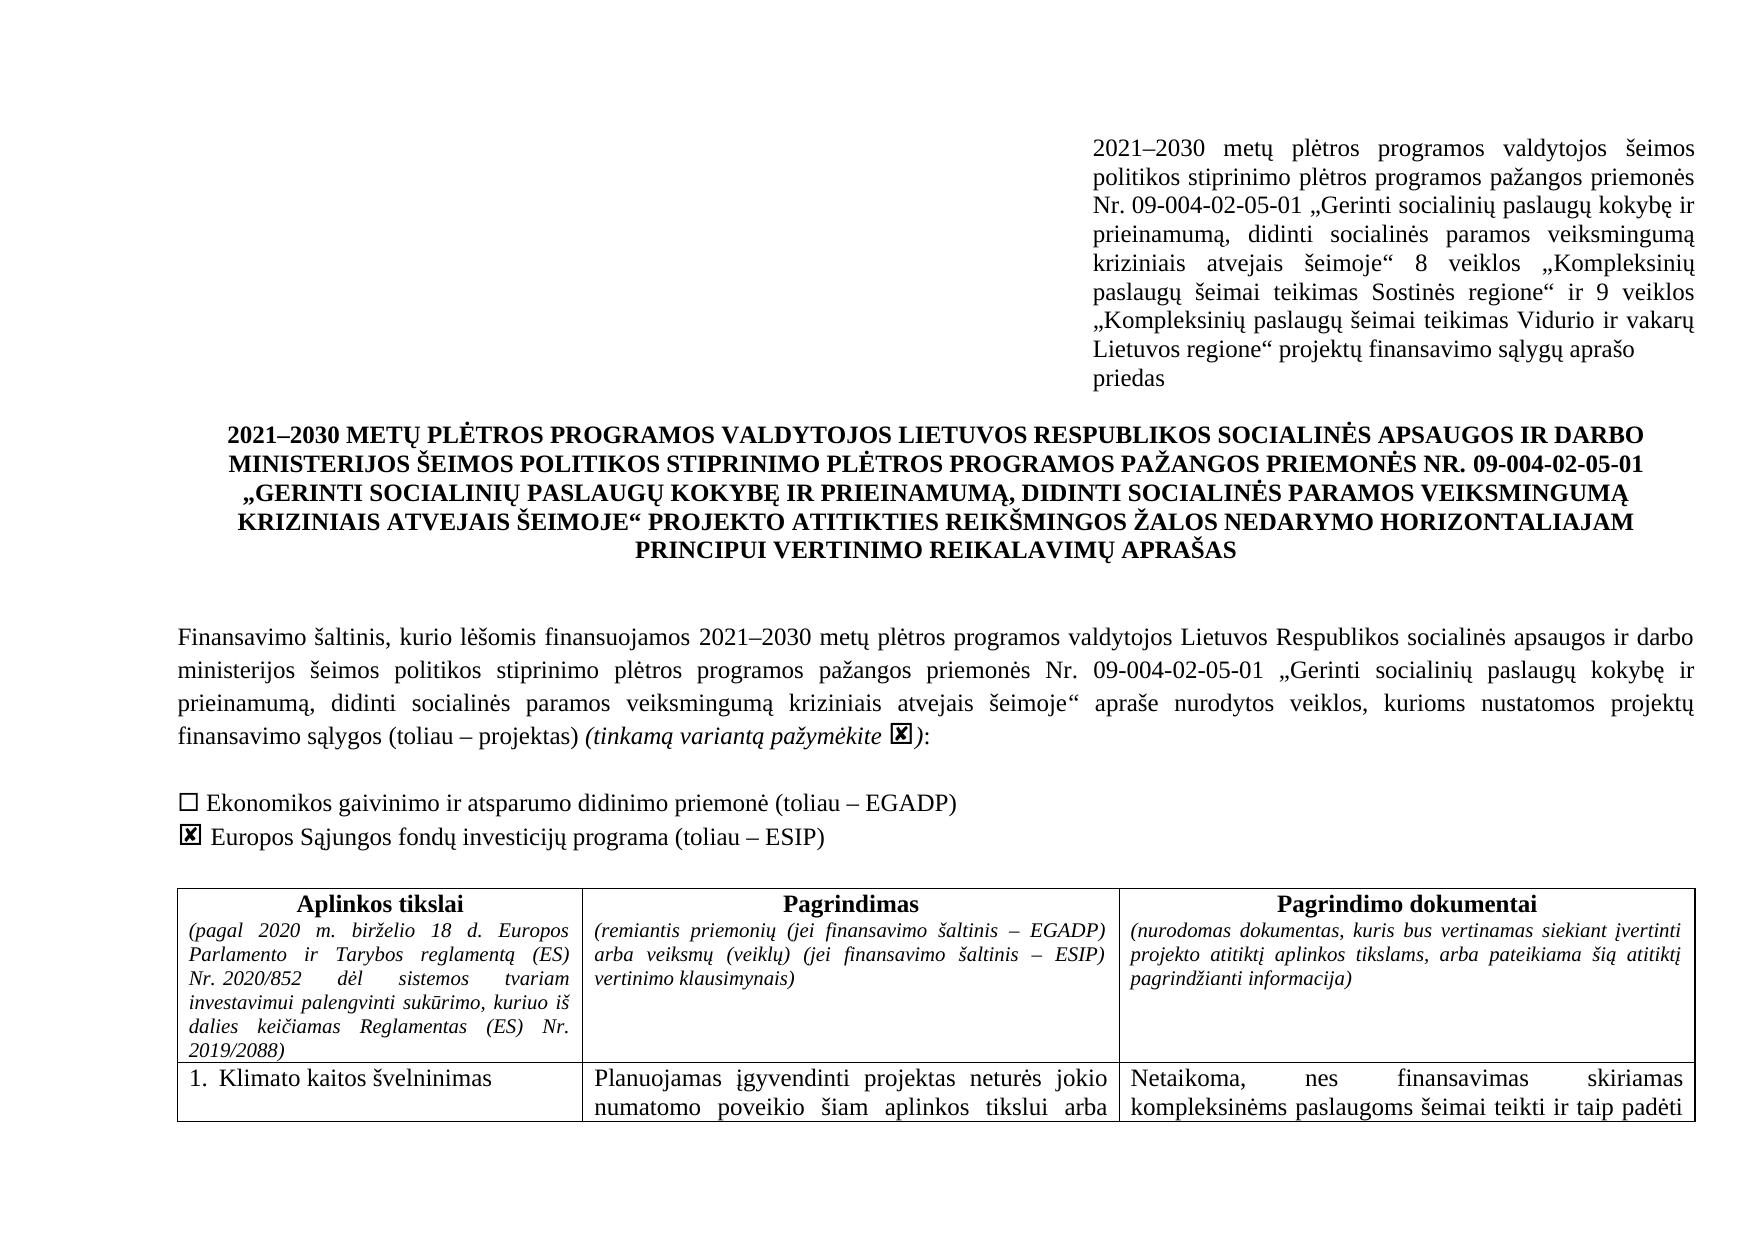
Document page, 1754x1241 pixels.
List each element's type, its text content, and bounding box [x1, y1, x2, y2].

text priedas [1093, 363, 1695, 392]
table_header Pagrindimo dokumentai (nurodomas dokumentas, kuris bus vertinamas siekiant įvertinti projekto atitiktį aplinkos tikslams, arba pateikiama šią atitiktį pagrindžianti informacija) [1120, 889, 1694, 1062]
text 2021–2030 metų plėtros programos valdytojos šeimos politikos stiprinimo plėtros programos pažangos priemonės Nr. 09‑004‑02‑05‑01 „Gerinti socialinių paslaugų kokybę ir prieinamumą, didinti socialinės paramos veiksmingumą kriziniais atvejais šeimoje“ 8 veiklos „Kompleksinių paslaugų šeimai teikimas Sostinės regione“ ir 9 veiklos „Kompleksinių paslaugų šeimai teikimas Vidurio ir vakarų Lietuvos regione“ projektų finansavimo sąlygų aprašo [1093, 133, 1695, 363]
text  Europos Sąjungos fondų investicijų programa (toliau – ESIP) [177, 821, 1695, 851]
table_cell Netaikoma, nes finansavimas skiriamas kompleksinėms paslaugoms šeimai teikti ir taip padėti [1120, 1063, 1694, 1121]
table_cell 1. Klimato kaitos švelninimas [178, 1063, 582, 1121]
text £ Ekonomikos gaivinimo ir atsparumo didinimo priemonė (toliau – EGADP) [177, 788, 1695, 817]
text Finansavimo šaltinis, kurio lėšomis finansuojamos 2021–2030 metų plėtros programos valdytojos Lietuvos Respublikos socialinės apsaugos ir darbo ministerijos šeimos politikos stiprinimo plėtros programos pažangos priemonės Nr. 09‑004‑02‑05‑01 „Gerinti socialinių paslaugų kokybę ir prieinamumą, didinti socialinės paramos veiksmingumą kriziniais atvejais šeimoje“ apraše nurodytos veiklos, kurioms nustatomos projektų finansavimo sąlygos (toliau – projektas) (tinkamą variantą pažymėkite ): [177, 622, 1695, 750]
text 2021–2030 METŲ PLĖTROS PROGRAMOS VALDYTOJOS LIETUVOS RESPUBLIKOS SOCIALINĖS APSAUGOS IR DARBO MINISTERIJOS ŠEIMOS POLITIKOS STIPRINIMO PLĖTROS PROGRAMOS PAŽANGOS PRIEMONĖS NR. 09‑004‑02‑05‑01 „GERINTI SOCIALINIŲ PASLAUGŲ KOKYBĘ IR PRIEINAMUMĄ, DIDINTI SOCIALINĖS PARAMOS VEIKSMINGUMĄ KRIZINIAIS ATVEJAIS ŠEIMOJE“ PROJEKTO ATITIKTIES REIKŠMINGOS ŽALOS NEDARYMO HORIZONTALIAJAM PRINCIPUI VERTINIMO REIKALAVIMŲ APRAŠAS [177, 420, 1695, 564]
table_cell Planuojamas įgyvendinti projektas neturės jokio numatomo poveikio šiam aplinkos tikslui arba [583, 1063, 1119, 1121]
table_header Pagrindimas (remiantis priemonių (jei finansavimo šaltinis – EGADP) arba veiksmų (veiklų) (jei finansavimo šaltinis – ESIP) vertinimo klausimynais) [583, 889, 1119, 1062]
table_header Aplinkos tikslai (pagal 2020 m. birželio 18 d. Europos Parlamento ir Tarybos reglamentą (ES) Nr. 2020/852 dėl sistemos tvariam investavimui palengvinti sukūrimo, kuriuo iš dalies keičiamas Reglamentas (ES) Nr. 2019/2088) [178, 889, 582, 1062]
